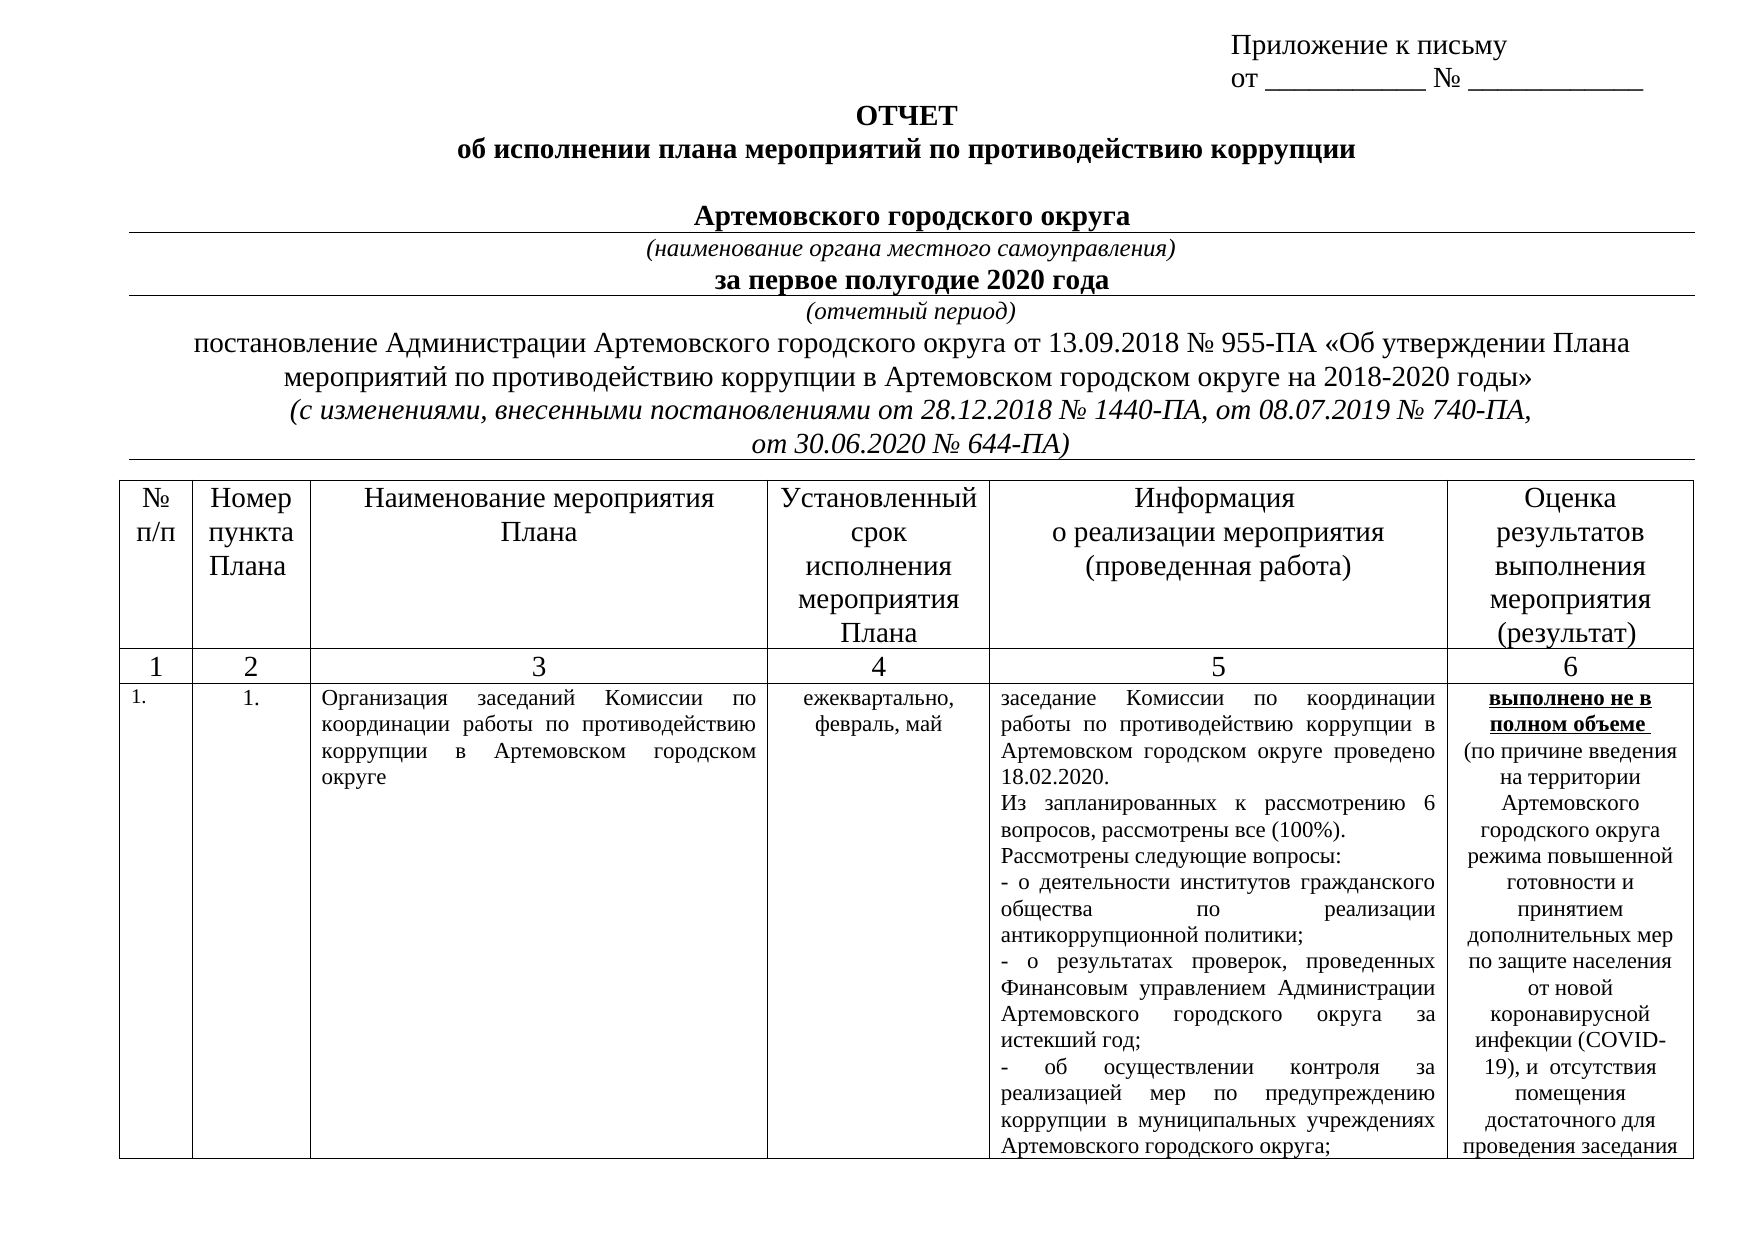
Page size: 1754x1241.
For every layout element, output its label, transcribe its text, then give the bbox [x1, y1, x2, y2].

text Приложение к письму [1231, 27, 1653, 61]
table_header Оценка результатов выполнения мероприятия (результат) [1448, 481, 1693, 648]
text от ___________ № ____________ [1231, 61, 1653, 94]
table_cell 1 [120, 649, 192, 683]
table_header Номер пункта Плана [193, 481, 310, 648]
table_header № п/п [120, 481, 192, 648]
table_cell 3 [311, 649, 767, 683]
table_cell 1. [193, 684, 310, 1158]
table_cell 6 [1448, 649, 1693, 683]
table_cell выполнено не в полном объеме (по причине введения на территории Артемовского городского округа режима повышенной готовности и принятием дополнительных мер по защите населения от новой коронавирусной инфекции (COVID-19), и отсутствия помещения достаточного для проведения заседания [1448, 684, 1693, 1158]
table_cell заседание Комиссии по координации работы по противодействию коррупции в Артемовском городском округе проведено 18.02.2020. Из запланированных к рассмотрению 6 вопросов, рассмотрены все (100%). Рассмотрены следующие вопросы: - о деятельности институтов гражданского общества по реализации антикоррупционной политики; - о результатах проверок, проведенных Финансовым управлением Администрации Артемовского городского округа за истекший год; - об осуществлении контроля за реализацией мер по предупреждению коррупции в муниципальных учреждениях Артемовского городского округа; [990, 684, 1447, 1158]
table_cell за первое полугодие 2020 года [129, 262, 1694, 295]
table_cell (наименование органа местного самоуправления) [129, 233, 1694, 262]
table_header Артемовского городского округа [129, 165, 1694, 232]
table_cell 2 [193, 649, 310, 683]
table_header Установленный срок исполнения мероприятия Плана [768, 481, 989, 648]
table_cell (отчетный период) [129, 296, 1694, 325]
text ОТЧЕТ [118, 98, 1695, 131]
table_header Наименование мероприятия Плана [311, 481, 767, 648]
table_header Информация о реализации мероприятия (проведенная работа) [990, 481, 1447, 648]
table_cell Организация заседаний Комиссии по координации работы по противодействию коррупции в Артемовском городском округе [311, 684, 767, 1158]
title об исполнении плана мероприятий по противодействию коррупции [118, 131, 1695, 165]
table_cell 4 [768, 649, 989, 683]
table_cell постановление Администрации Артемовского городского округа от 13.09.2018 № 955-ПА «Об утверждении Плана мероприятий по противодействию коррупции в Артемовском городском округе на 2018-2020 годы» (с изменениями, внесенными постановлениями от 28.12.2018 № 1440-ПА, от 08.07.2019 № 740-ПА, от 30.06.2020 № 644-ПА) [129, 325, 1694, 459]
table_cell 1. [120, 684, 192, 1158]
table_cell 5 [990, 649, 1447, 683]
table_cell ежеквартально, февраль, май [768, 684, 989, 1158]
